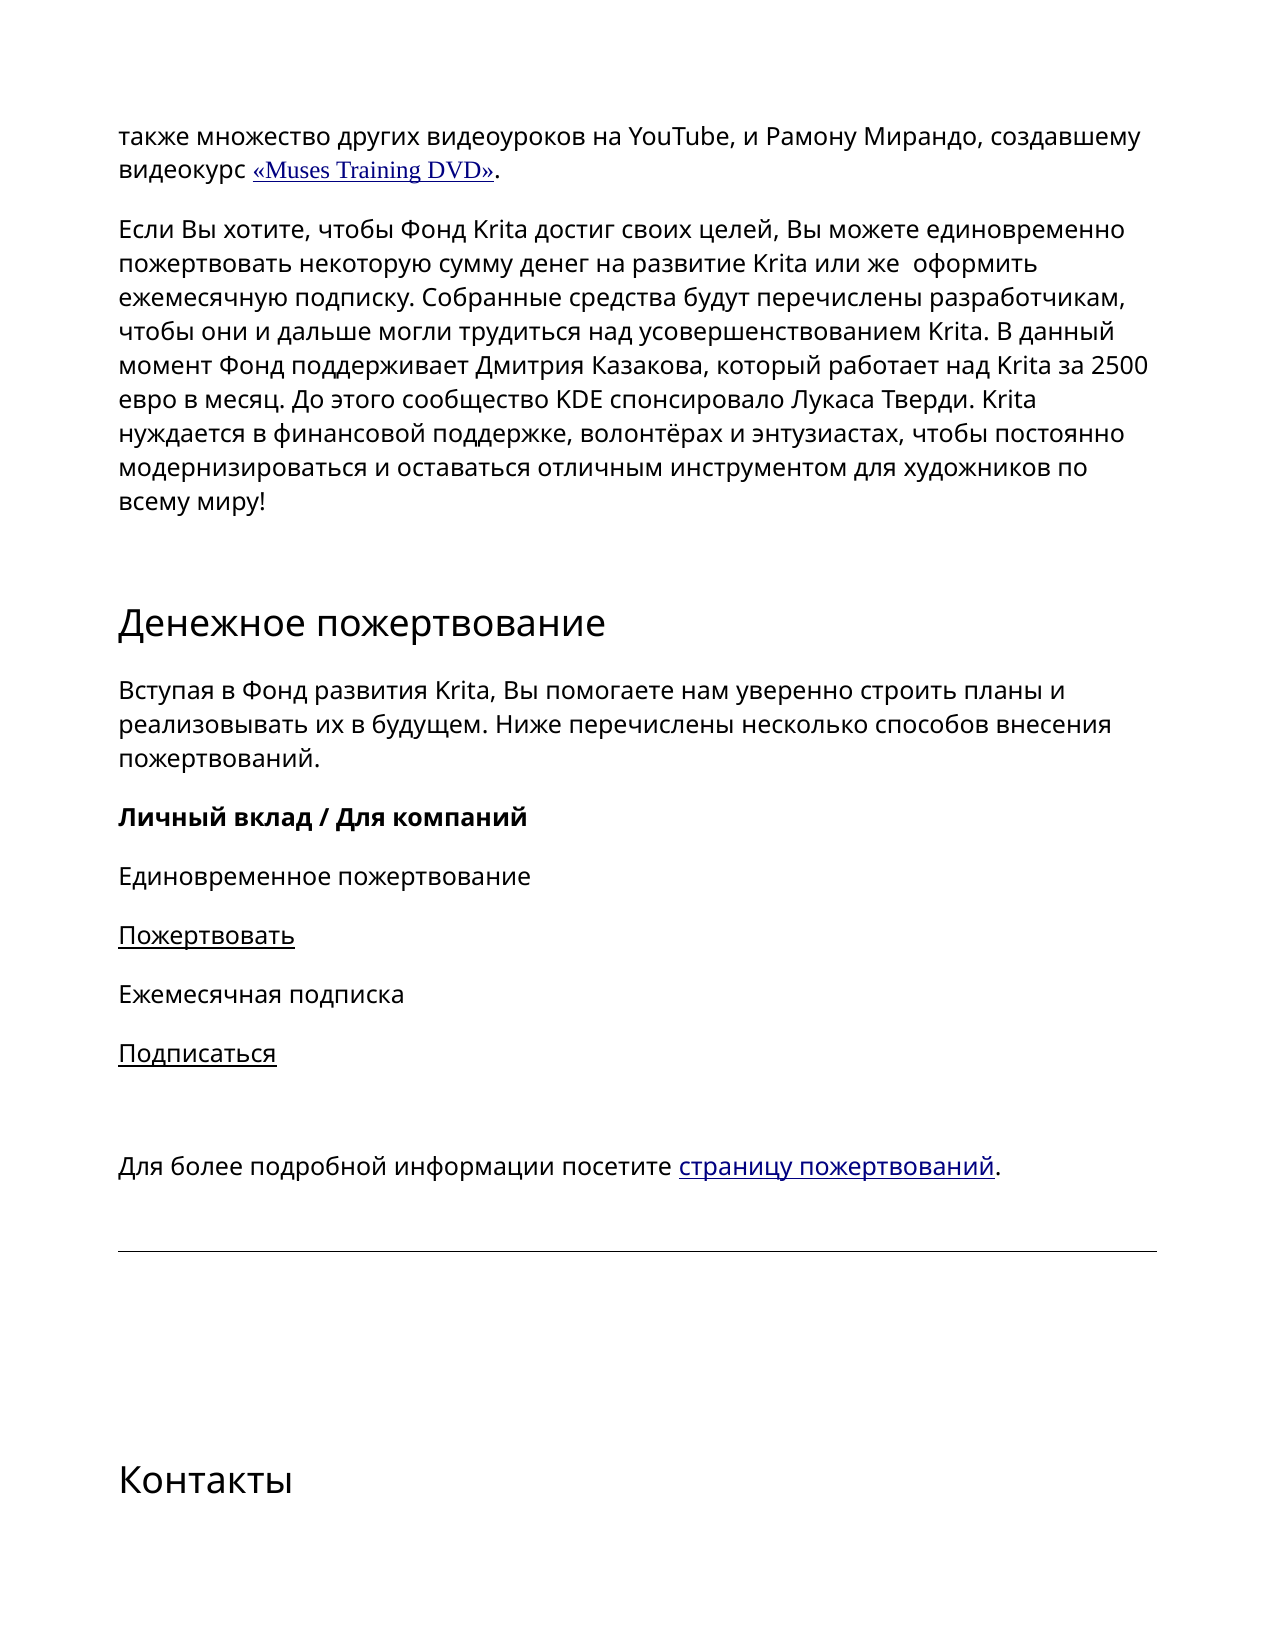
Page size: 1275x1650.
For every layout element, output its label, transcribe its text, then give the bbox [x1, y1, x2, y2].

text Ежемесячная подписка [118, 977, 1157, 1011]
text Единовременное пожертвование [118, 859, 1157, 893]
text Денежное пожертвование [118, 597, 1157, 648]
text Контакты [118, 1453, 1157, 1504]
text Пожертвовать [118, 918, 1157, 952]
text Для более подробной информации посетите страницу пожертвований. [118, 1149, 1157, 1183]
text Вступая в Фонд развития Krita, Вы помогаете нам уверенно строить планы и реализовывать их в будущем. Ниже перечислены несколько способов внесения пожертвований. [118, 673, 1157, 775]
text Если Вы хотите, чтобы Фонд Krita достиг своих целей, Вы можете единовременно пожертвовать некоторую сумму денег на развитие Krita или же оформить ежемесячную подписку. Собранные средства будут перечислены разработчикам, чтобы они и дальше могли трудиться над усовершенствованием Krita. В данный момент Фонд поддерживает Дмитрия Казакова, который работает над Krita за 2500 евро в месяц. До этого сообщество KDE спонсировало Лукаса Тверди. Krita нуждается в финансовой поддержке, волонтёрах и энтузиастах, чтобы постоянно модернизироваться и оставаться отличным инструментом для художников по всему миру! [118, 211, 1157, 518]
text Личный вклад / Для компаний [118, 800, 1157, 834]
text Подписаться [118, 1036, 1157, 1070]
text также множество других видеоуроков на YouTube, и Рамону Мирандо, создавшему видеокурс «Muses Training DVD». [118, 118, 1157, 186]
